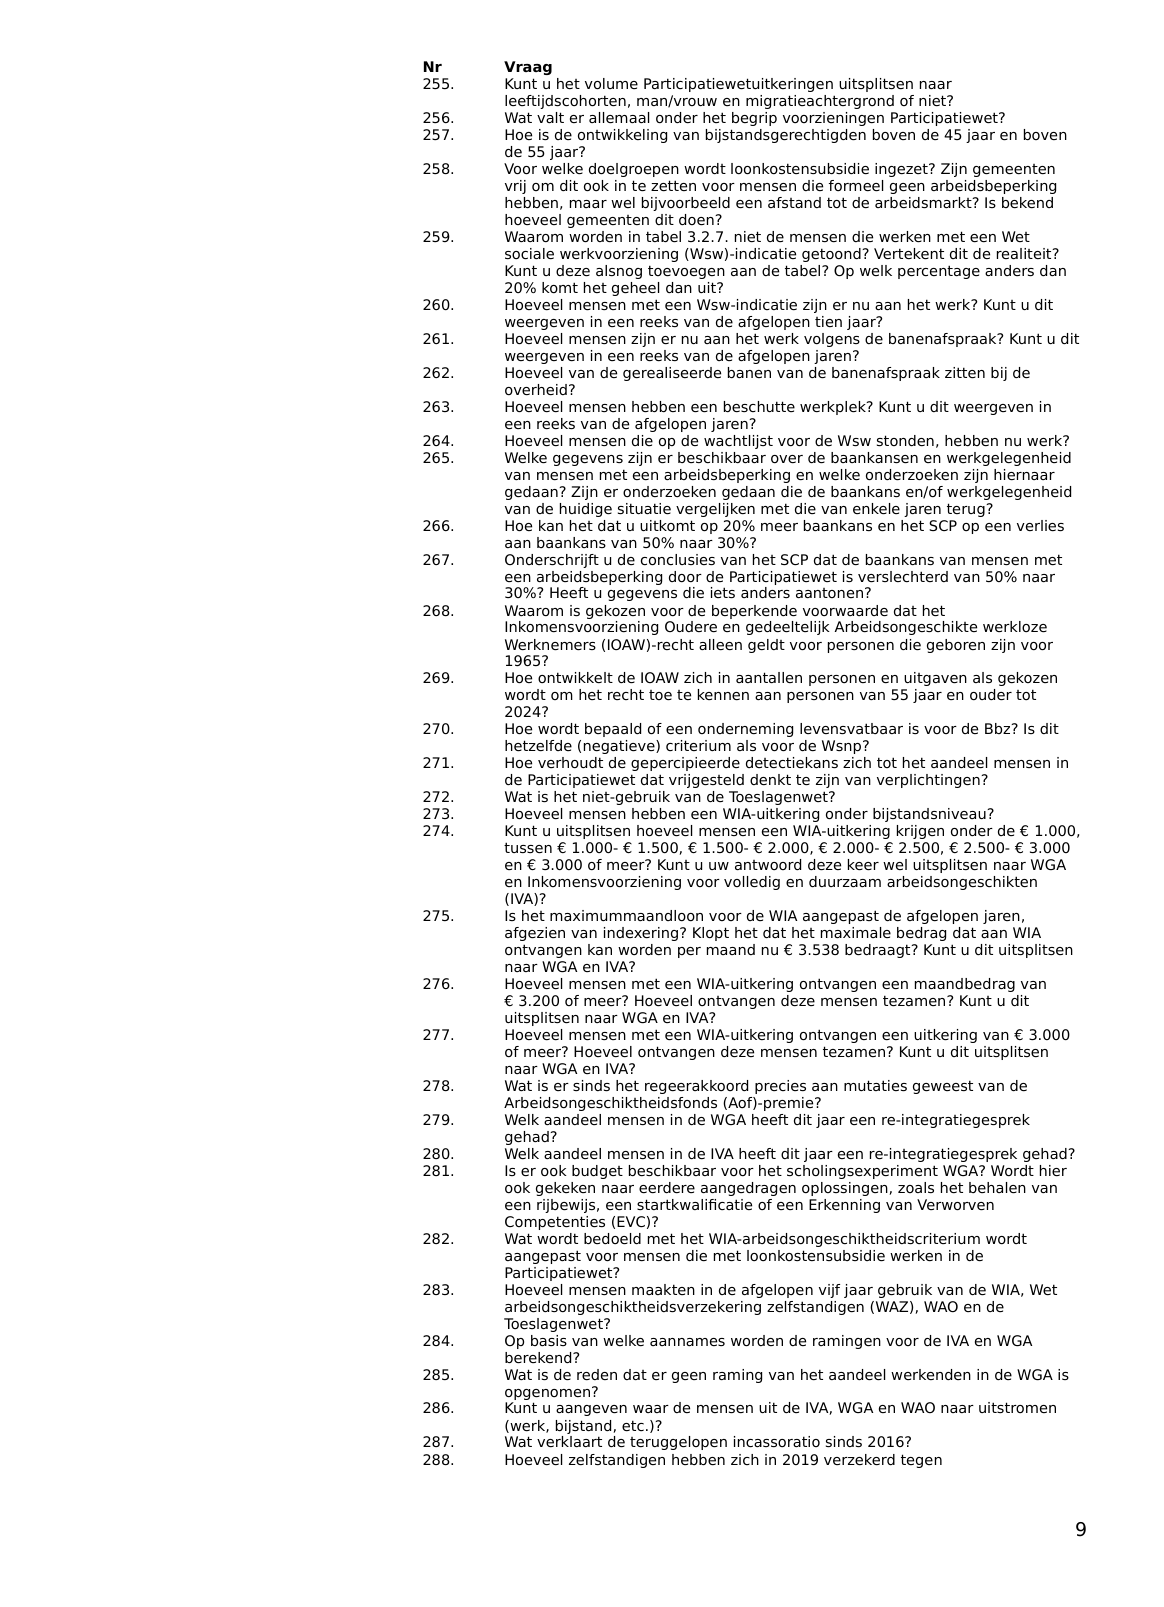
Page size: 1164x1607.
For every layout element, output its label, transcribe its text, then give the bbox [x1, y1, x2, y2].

table_cell 284. [422, 1333, 498, 1366]
table_header Nr [422, 59, 498, 76]
table_cell 273. [422, 806, 498, 823]
table_cell Voor welke doelgroepen wordt loonkostensubsidie ingezet? Zijn gemeenten vrij om dit ook in te zetten voor mensen die formeel geen arbeidsbeperking hebben, maar wel bijvoorbeeld een afstand tot de arbeidsmarkt? Is bekend hoeveel gemeenten dit doen? [498, 161, 1087, 229]
table_cell Hoeveel mensen maakten in de afgelopen vijf jaar gebruik van de WIA, Wet arbeidsongeschiktheidsverzekering zelfstandigen (WAZ), WAO en de Toeslagenwet? [498, 1282, 1087, 1332]
table_cell Hoeveel zelfstandigen hebben zich in 2019 verzekerd tegen [498, 1451, 1087, 1468]
table_cell Wat verklaart de teruggelopen incassoratio sinds 2016? [498, 1434, 1087, 1451]
table_cell 285. [422, 1366, 498, 1400]
table_cell 280. [422, 1146, 498, 1163]
table_cell Kunt u het volume Participatiewetuitkeringen uitsplitsen naar leeftijdscohorten, man/vrouw en migratieachtergrond of niet? [498, 76, 1087, 110]
table_cell 281. [422, 1163, 498, 1231]
table_cell 287. [422, 1434, 498, 1451]
table_cell Hoeveel mensen die op de wachtlijst voor de Wsw stonden, hebben nu werk? [498, 433, 1087, 449]
table_cell 278. [422, 1078, 498, 1112]
table_cell Is er ook budget beschikbaar voor het scholingsexperiment WGA? Wordt hier ook gekeken naar eerdere aangedragen oplossingen, zoals het behalen van een rijbewijs, een startkwalificatie of een Erkenning van Verworven Competenties (EVC)? [498, 1163, 1087, 1231]
table_cell Hoe is de ontwikkeling van bijstandsgerechtigden boven de 45 jaar en boven de 55 jaar? [498, 127, 1087, 161]
table_cell 271. [422, 755, 498, 789]
table_cell 257. [422, 127, 498, 161]
table_cell Welk aandeel mensen in de IVA heeft dit jaar een re-integratiegesprek gehad? [498, 1146, 1087, 1163]
table_cell Op basis van welke aannames worden de ramingen voor de IVA en WGA berekend? [498, 1333, 1087, 1366]
table_cell Wat is het niet-gebruik van de Toeslagenwet? [498, 789, 1087, 806]
table_cell Hoe kan het dat u uitkomt op 20% meer baankans en het SCP op een verlies aan baankans van 50% naar 30%? [498, 518, 1087, 551]
table_cell 286. [422, 1400, 498, 1434]
table_cell 272. [422, 789, 498, 806]
table_cell Waarom worden in tabel 3.2.7. niet de mensen die werken met een Wet sociale werkvoorziening (Wsw)-indicatie getoond? Vertekent dit de realiteit? Kunt u deze alsnog toevoegen aan de tabel? Op welk percentage anders dan 20% komt het geheel dan uit? [498, 229, 1087, 297]
table_cell 259. [422, 229, 498, 297]
table_cell 270. [422, 721, 498, 755]
table_cell Onderschrijft u de conclusies van het SCP dat de baankans van mensen met een arbeidsbeperking door de Participatiewet is verslechterd van 50% naar 30%? Heeft u gegevens die iets anders aantonen? [498, 551, 1087, 602]
table_cell Welk aandeel mensen in de WGA heeft dit jaar een re-integratiegesprek gehad? [498, 1112, 1087, 1146]
table_cell Welke gegevens zijn er beschikbaar over de baankansen en werkgelegenheid van mensen met een arbeidsbeperking en welke onderzoeken zijn hiernaar gedaan? Zijn er onderzoeken gedaan die de baankans en/of werkgelegenheid van de huidige situatie vergelijken met die van enkele jaren terug? [498, 450, 1087, 517]
table_cell 264. [422, 433, 498, 449]
table_cell 274. [422, 823, 498, 908]
table_cell Is het maximummaandloon voor de WIA aangepast de afgelopen jaren, afgezien van indexering? Klopt het dat het maximale bedrag dat aan WIA ontvangen kan worden per maand nu € 3.538 bedraagt? Kunt u dit uitsplitsen naar WGA en IVA? [498, 908, 1087, 976]
table_cell 283. [422, 1282, 498, 1332]
table_cell Kunt u uitsplitsen hoeveel mensen een WIA-uitkering krijgen onder de € 1.000, tussen € 1.000- € 1.500, € 1.500- € 2.000, € 2.000- € 2.500, € 2.500- € 3.000 en € 3.000 of meer? Kunt u uw antwoord deze keer wel uitsplitsen naar WGA en Inkomensvoorziening voor volledig en duurzaam arbeidsongeschikten (IVA)? [498, 823, 1087, 908]
table_cell Hoeveel mensen met een WIA-uitkering ontvangen een maandbedrag van € 3.200 of meer? Hoeveel ontvangen deze mensen tezamen? Kunt u dit uitsplitsen naar WGA en IVA? [498, 976, 1087, 1027]
table_cell 255. [422, 76, 498, 110]
table_cell Hoeveel mensen hebben een WIA-uitkering onder bijstandsniveau? [498, 806, 1087, 823]
table_cell 276. [422, 976, 498, 1027]
table_cell 261. [422, 331, 498, 365]
table_cell 277. [422, 1027, 498, 1078]
table_cell 269. [422, 670, 498, 721]
table_cell 260. [422, 297, 498, 331]
table_cell 275. [422, 908, 498, 976]
table_cell Hoeveel mensen met een Wsw-indicatie zijn er nu aan het werk? Kunt u dit weergeven in een reeks van de afgelopen tien jaar? [498, 297, 1087, 331]
table_cell 268. [422, 603, 498, 670]
table_cell 279. [422, 1112, 498, 1146]
table_cell 258. [422, 161, 498, 229]
table_cell 263. [422, 399, 498, 433]
table_cell Hoeveel mensen hebben een beschutte werkplek? Kunt u dit weergeven in een reeks van de afgelopen jaren? [498, 399, 1087, 433]
table_cell 288. [422, 1451, 498, 1468]
table_header Vraag [498, 59, 1087, 76]
table_cell Hoeveel van de gerealiseerde banen van de banenafspraak zitten bij de overheid? [498, 365, 1087, 399]
table_cell 266. [422, 518, 498, 551]
table_cell 265. [422, 450, 498, 517]
table_cell Hoe ontwikkelt de IOAW zich in aantallen personen en uitgaven als gekozen wordt om het recht toe te kennen aan personen van 55 jaar en ouder tot 2024? [498, 670, 1087, 721]
table_cell Hoe verhoudt de gepercipieerde detectiekans zich tot het aandeel mensen in de Participatiewet dat vrijgesteld denkt te zijn van verplichtingen? [498, 755, 1087, 789]
table_cell 282. [422, 1231, 498, 1282]
table_cell Hoe wordt bepaald of een onderneming levensvatbaar is voor de Bbz? Is dit hetzelfde (negatieve) criterium als voor de Wsnp? [498, 721, 1087, 755]
table_cell Wat wordt bedoeld met het WIA-arbeidsongeschiktheidscriterium wordt aangepast voor mensen die met loonkostensubsidie werken in de Participatiewet? [498, 1231, 1087, 1282]
table_cell 262. [422, 365, 498, 399]
table_cell Wat valt er allemaal onder het begrip voorzieningen Participatiewet? [498, 110, 1087, 127]
table_cell 256. [422, 110, 498, 127]
table_cell Hoeveel mensen zijn er nu aan het werk volgens de banenafspraak? Kunt u dit weergeven in een reeks van de afgelopen jaren? [498, 331, 1087, 365]
table_cell Waarom is gekozen voor de beperkende voorwaarde dat het Inkomensvoorziening Oudere en gedeeltelijk Arbeidsongeschikte werkloze Werknemers (IOAW)-recht alleen geldt voor personen die geboren zijn voor 1965? [498, 603, 1087, 670]
table_cell Wat is de reden dat er geen raming van het aandeel werkenden in de WGA is opgenomen? [498, 1366, 1087, 1400]
table_cell Wat is er sinds het regeerakkoord precies aan mutaties geweest van de Arbeidsongeschiktheidsfonds (Aof)-premie? [498, 1078, 1087, 1112]
table_cell Kunt u aangeven waar de mensen uit de IVA, WGA en WAO naar uitstromen (werk, bijstand, etc.)? [498, 1400, 1087, 1434]
table_cell Hoeveel mensen met een WIA-uitkering ontvangen een uitkering van € 3.000 of meer? Hoeveel ontvangen deze mensen tezamen? Kunt u dit uitsplitsen naar WGA en IVA? [498, 1027, 1087, 1078]
table_cell 267. [422, 551, 498, 602]
